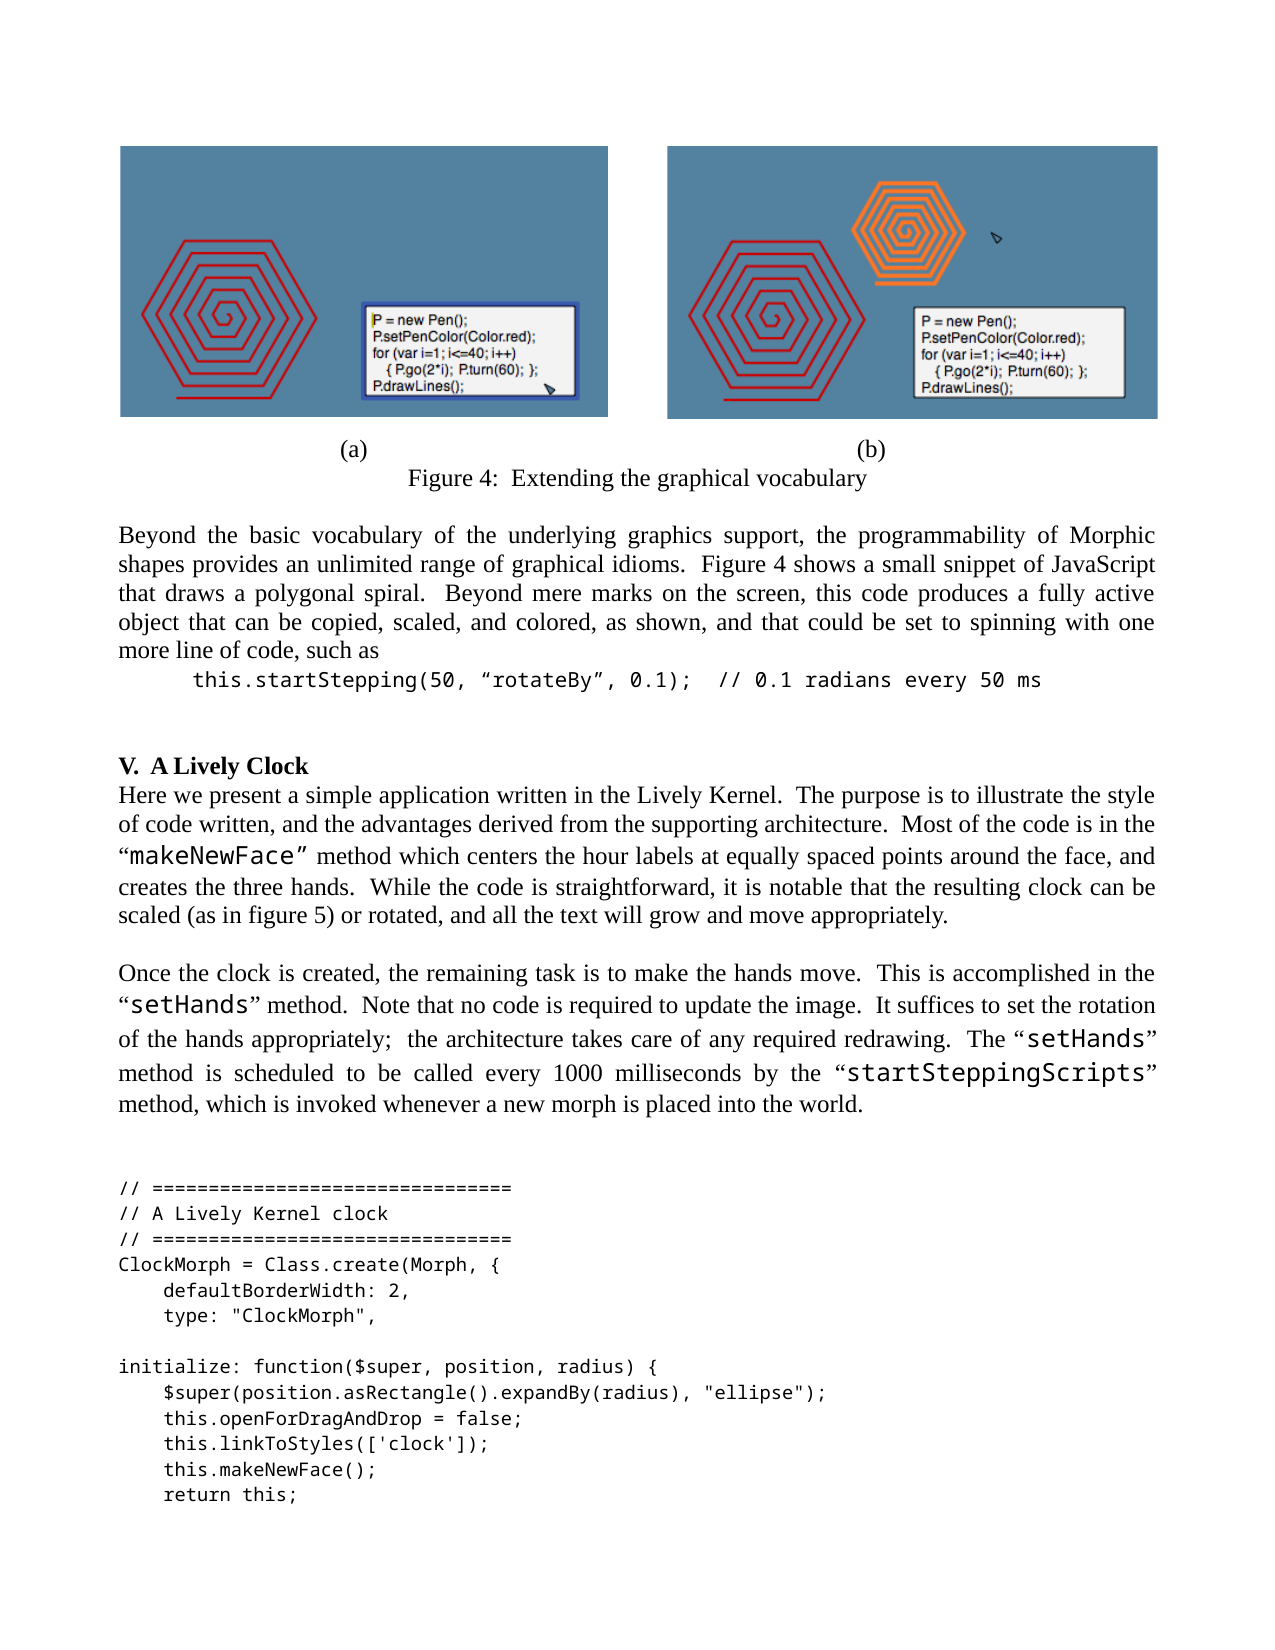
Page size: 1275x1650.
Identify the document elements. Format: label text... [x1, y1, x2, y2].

text // A Lively Kernel clock [118, 1201, 1157, 1226]
text (a) (b) [118, 434, 1157, 463]
text ClockMorph = Class.create(Morph, { [118, 1252, 1157, 1277]
text Figure 4: Extending the graphical vocabulary [118, 463, 1157, 492]
text Beyond the basic vocabulary of the underlying graphics support, the programmability of Morphic shapes provides an unlimited range of graphical idioms. Figure 4 shows a small snippet of JavaScript that draws a polygonal spiral. Beyond mere marks on the screen, this code produces a fully active object that can be copied, scaled, and colored, as shown, and that could be set to spinning with one more line of code, such as [118, 521, 1157, 664]
text Here we present a simple application written in the Lively Kernel. The purpose is to illustrate the style of code written, and the advantages derived from the supporting architecture. Most of the code is in the “makeNewFace” method which centers the hour labels at equally spaced points around the face, and creates the three hands. While the code is straightforward, it is notable that the resulting clock can be scaled (as in figure 5) or rotated, and all the text will grow and move appropriately. [118, 780, 1157, 929]
text V. A Lively Clock [118, 751, 1157, 780]
text // ================================ [118, 1226, 1157, 1252]
text this.startStepping(50, “rotateBy”, 0.1); // 0.1 radians every 50 ms [118, 664, 1157, 694]
text defaultBorderWidth: 2, [118, 1277, 1182, 1303]
picture [120, 146, 608, 417]
text this.makeNewFace(); [118, 1456, 1182, 1481]
text this.linkToStyles(['clock']); [118, 1430, 1182, 1456]
text initialize: function($super, position, radius) { [118, 1354, 1182, 1379]
text type: "ClockMorph", [118, 1303, 1182, 1328]
text return this; [118, 1481, 1182, 1507]
text // ================================ [118, 1175, 1157, 1201]
text $super(position.asRectangle().expandBy(radius), "ellipse"); [118, 1379, 1182, 1405]
text this.openForDragAndDrop = false; [118, 1405, 1182, 1430]
text Once the clock is created, the remaining task is to make the hands move. This is accomplished in the “setHands” method. Note that no code is required to update the image. It suffices to set the rotation of the hands appropriately; the architecture takes care of any required redrawing. The “setHands” method is scheduled to be called every 1000 milliseconds by the “startSteppingScripts” method, which is invoked whenever a new morph is placed into the world. [118, 958, 1157, 1118]
picture [667, 146, 1158, 419]
